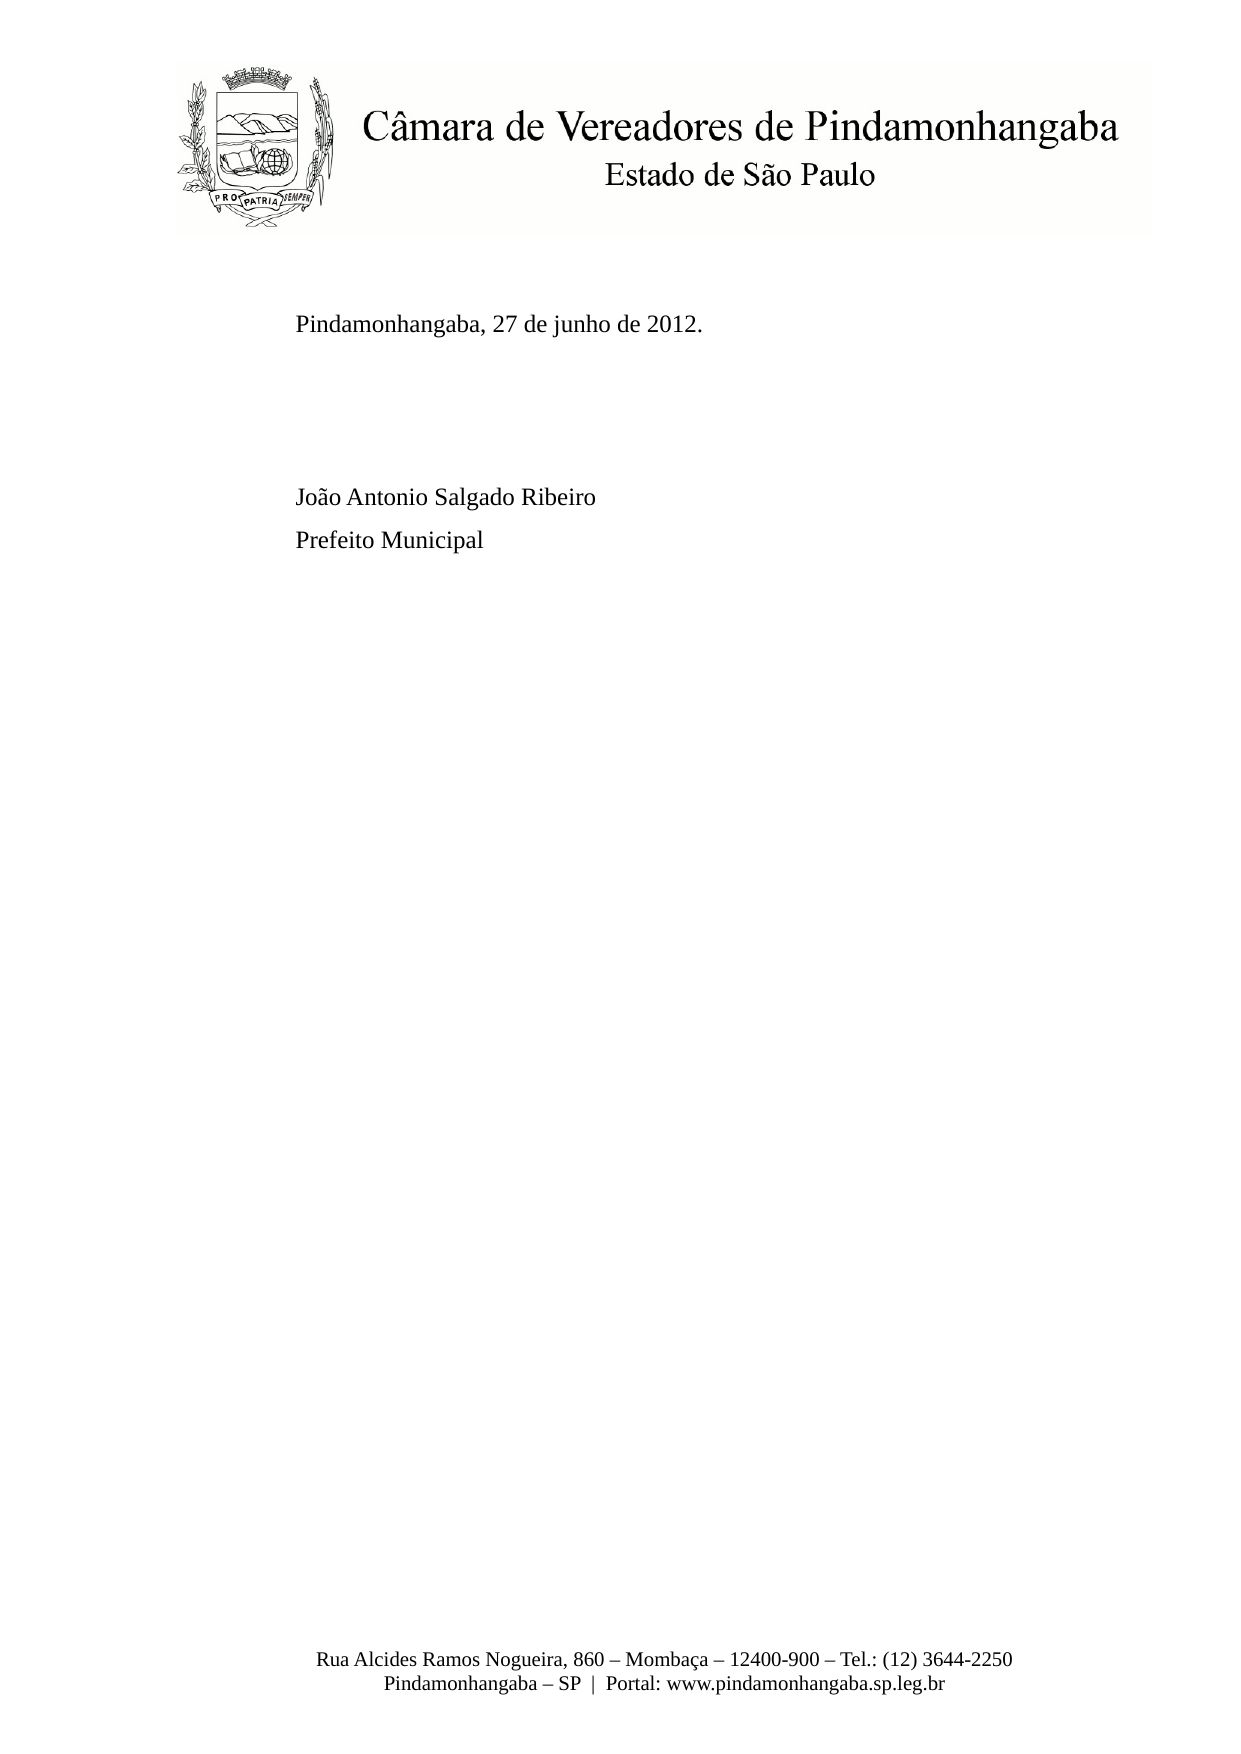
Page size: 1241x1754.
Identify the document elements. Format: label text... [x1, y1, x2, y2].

text Prefeito Municipal [177, 525, 1152, 553]
text João Antonio Salgado Ribeiro [177, 482, 1152, 510]
picture [177, 59, 1152, 236]
text Pindamonhangaba, 27 de junho de 2012. [177, 309, 1152, 338]
